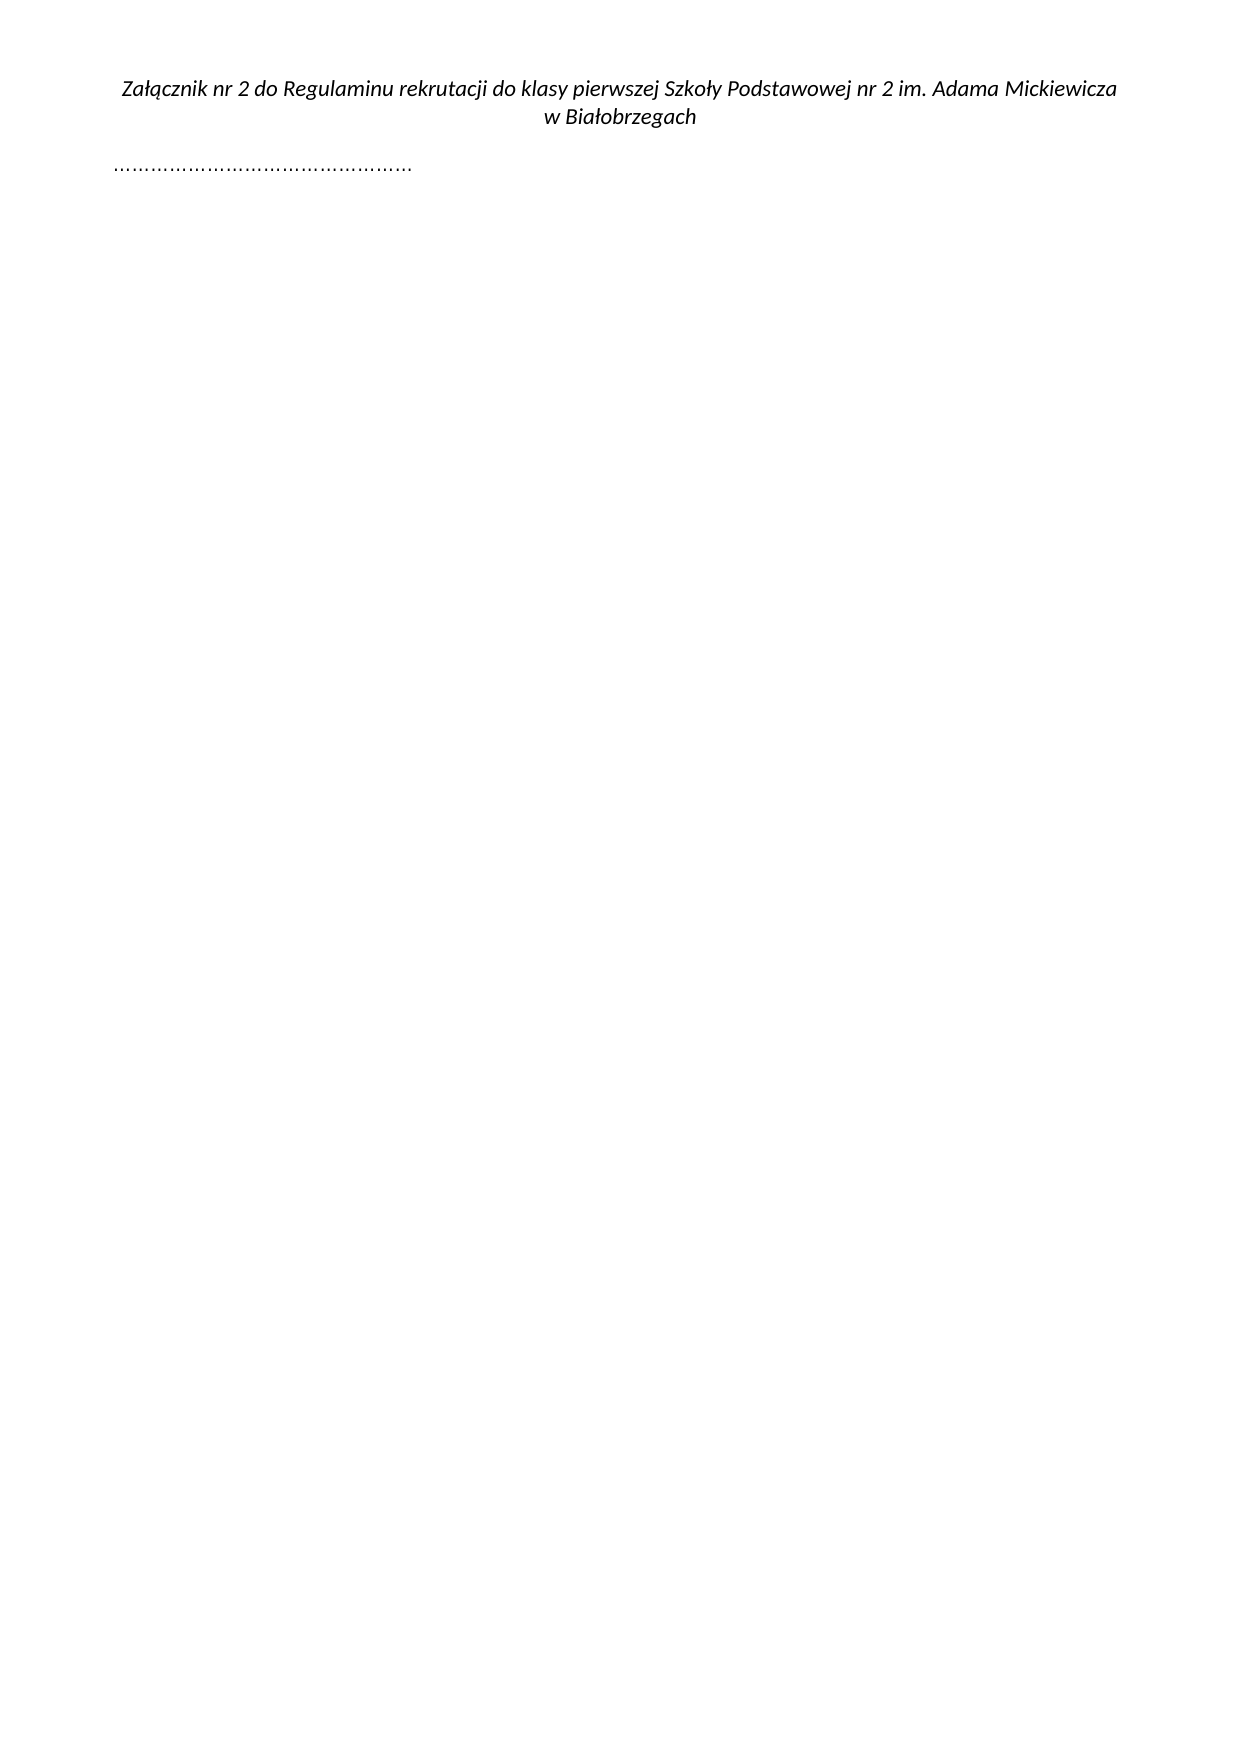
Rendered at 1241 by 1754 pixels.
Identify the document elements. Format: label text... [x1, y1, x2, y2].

text ………………………………………… [112, 150, 1128, 176]
